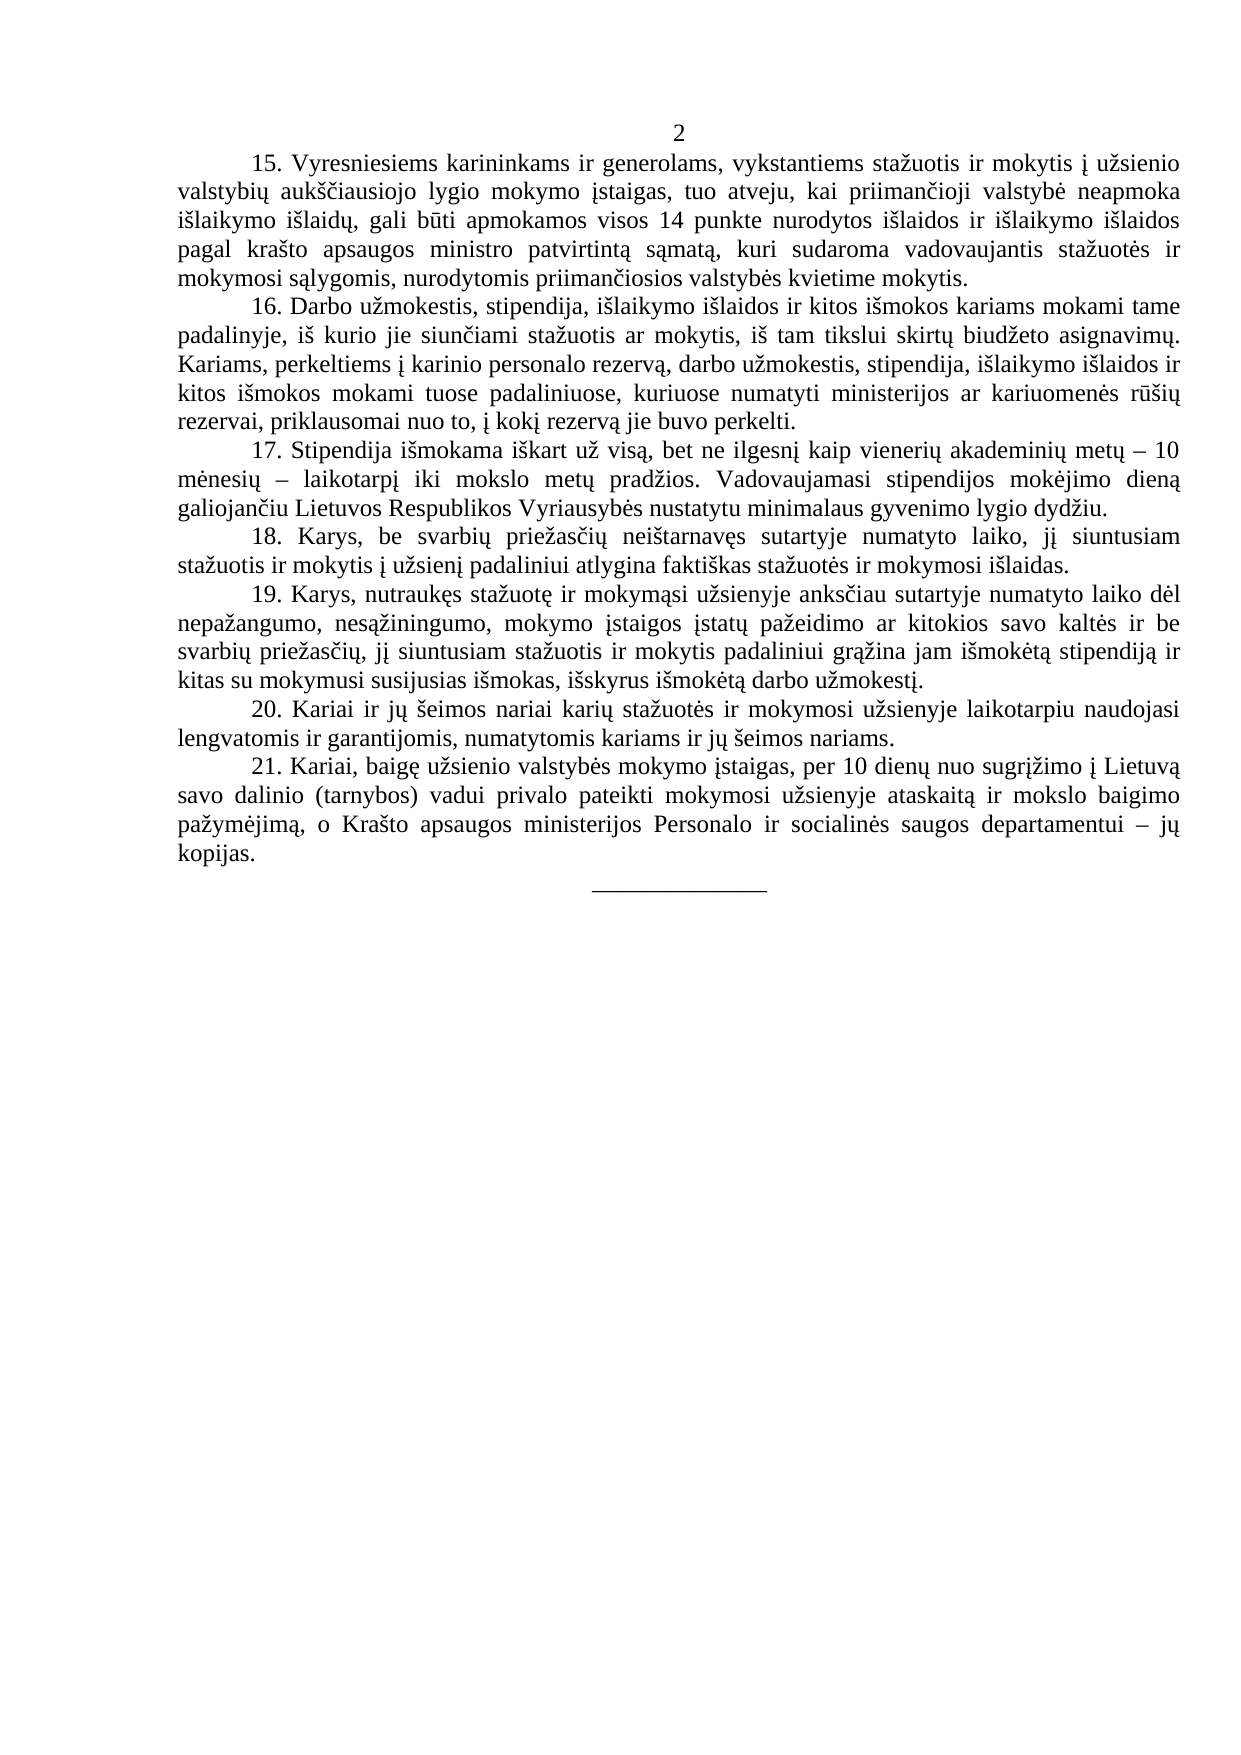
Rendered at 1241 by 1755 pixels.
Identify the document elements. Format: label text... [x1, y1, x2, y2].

text 16. Darbo užmokestis, stipendija, išlaikymo išlaidos ir kitos išmokos kariams mokami tame padalinyje, iš kurio jie siunčiami stažuotis ar mokytis, iš tam tikslui skirtų biudžeto asignavimų. Kariams, perkeltiems į karinio personalo rezervą, darbo užmokestis, stipendija, išlaikymo išlaidos ir kitos išmokos mokami tuose padaliniuose, kuriuose numatyti ministerijos ar kariuomenės rūšių rezervai, priklausomai nuo to, į kokį rezervą jie buvo perkelti. [177, 291, 1181, 435]
text 17. Stipendija išmokama iškart už visą, bet ne ilgesnį kaip vienerių akademinių metų – 10 mėnesių – laikotarpį iki mokslo metų pradžios. Vadovaujamasi stipendijos mokėjimo dieną galiojančiu Lietuvos Respublikos Vyriausybės nustatytu minimalaus gyvenimo lygio dydžiu. [177, 435, 1181, 521]
text ______________ [177, 866, 1181, 895]
text 21. Kariai, baigę užsienio valstybės mokymo įstaigas, per 10 dienų nuo sugrįžimo į Lietuvą savo dalinio (tarnybos) vadui privalo pateikti mokymosi užsienyje ataskaitą ir mokslo baigimo pažymėjimą, o Krašto apsaugos ministerijos Personalo ir socialinės saugos departamentui – jų kopijas. [177, 751, 1181, 866]
text 19. Karys, nutraukęs stažuotę ir mokymąsi užsienyje anksčiau sutartyje numatyto laiko dėl nepažangumo, nesąžiningumo, mokymo įstaigos įstatų pažeidimo ar kitokios savo kaltės ir be svarbių priežasčių, jį siuntusiam stažuotis ir mokytis padaliniui grąžina jam išmokėtą stipendiją ir kitas su mokymusi susijusias išmokas, išskyrus išmokėtą darbo užmokestį. [177, 579, 1181, 694]
text 15. Vyresniesiems karininkams ir generolams, vykstantiems stažuotis ir mokytis į užsienio valstybių aukščiausiojo lygio mokymo įstaigas, tuo atveju, kai priimančioji valstybė neapmoka išlaikymo išlaidų, gali būti apmokamos visos 14 punkte nurodytos išlaidos ir išlaikymo išlaidos pagal krašto apsaugos ministro patvirtintą sąmatą, kuri sudaroma vadovaujantis stažuotės ir mokymosi sąlygomis, nurodytomis priimančiosios valstybės kvietime mokytis. [177, 148, 1181, 291]
text 18. Karys, be svarbių priežasčių neištarnavęs sutartyje numatyto laiko, jį siuntusiam stažuotis ir mokytis į užsienį padaliniui atlygina faktiškas stažuotės ir mokymosi išlaidas. [177, 521, 1181, 579]
text 20. Kariai ir jų šeimos nariai karių stažuotės ir mokymosi užsienyje laikotarpiu naudojasi lengvatomis ir garantijomis, numatytomis kariams ir jų šeimos nariams. [177, 694, 1181, 751]
